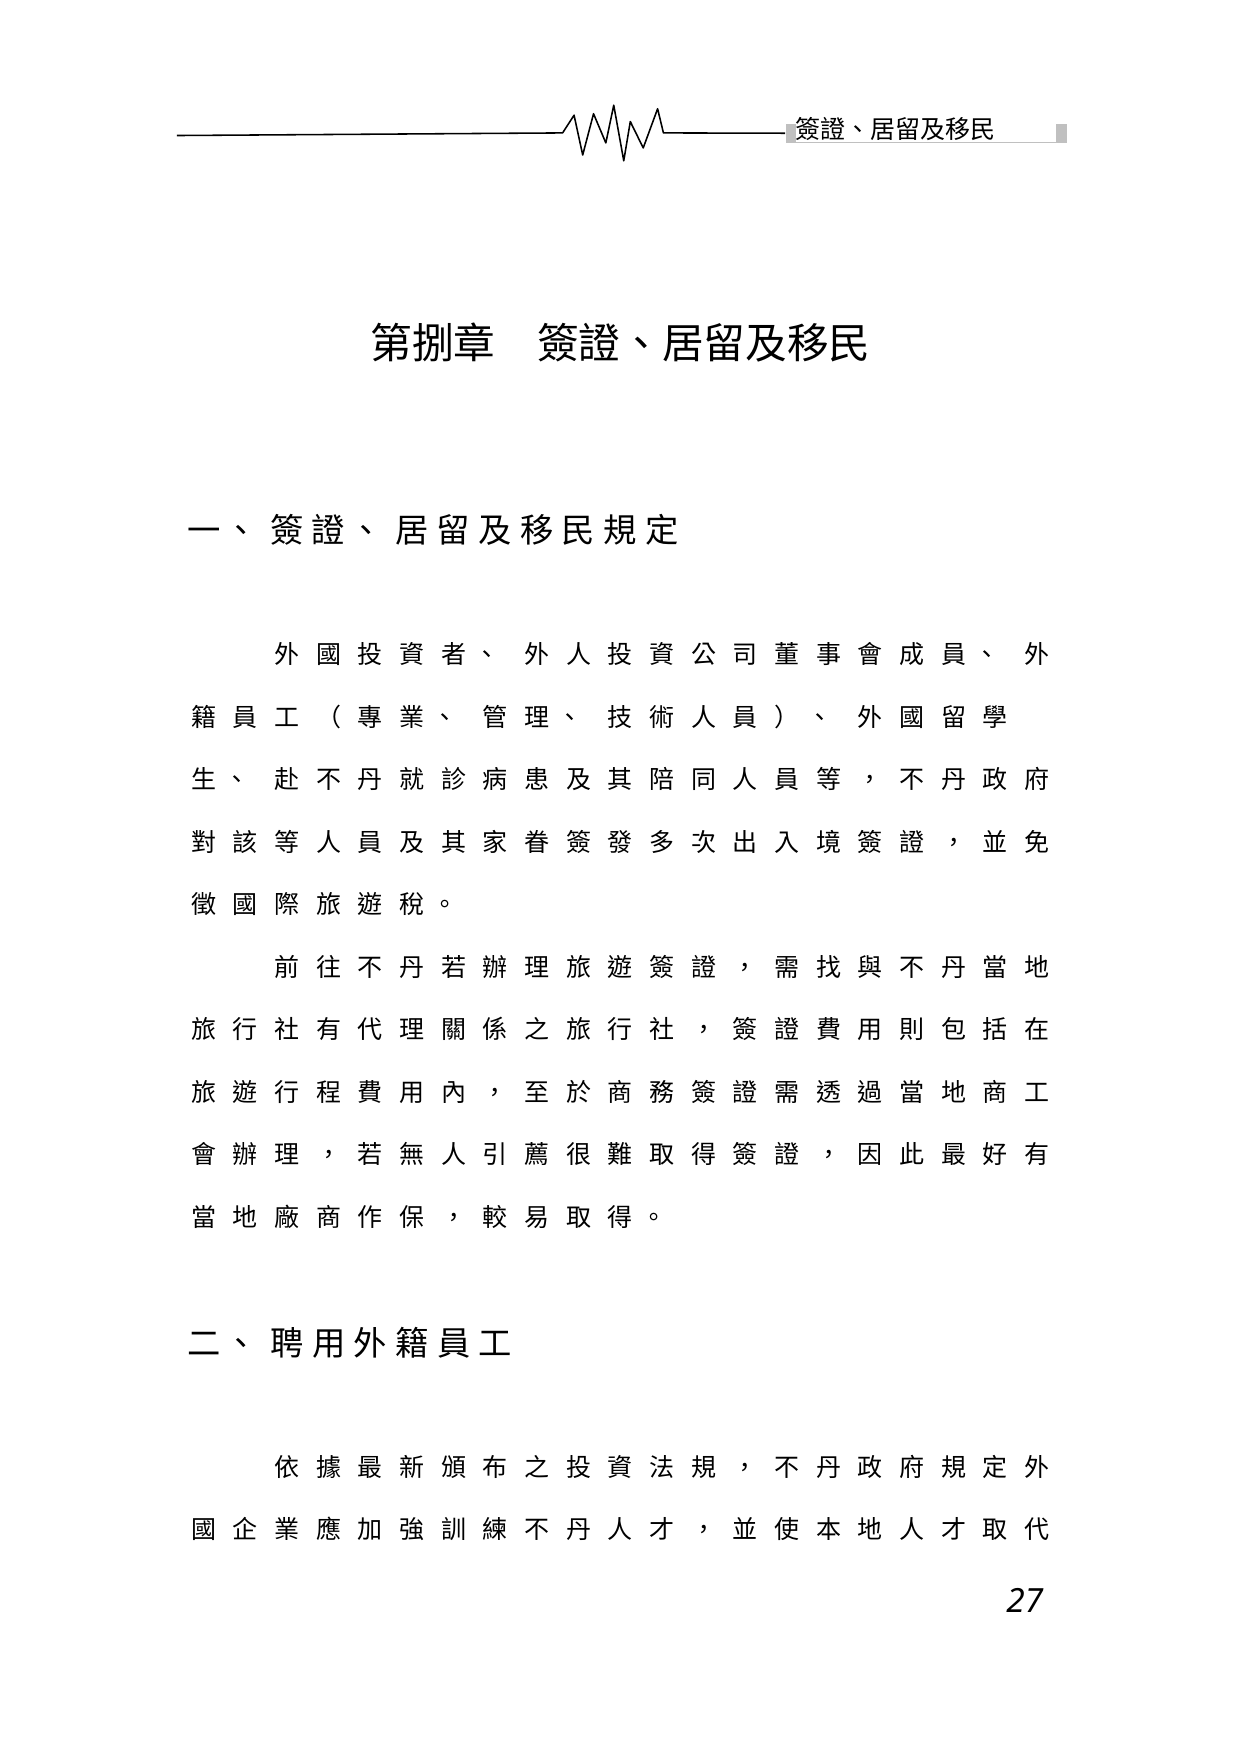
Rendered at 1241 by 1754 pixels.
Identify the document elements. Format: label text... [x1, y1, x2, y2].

text 二、聘用外籍員工 [183, 1299, 1058, 1361]
text 外國投資者、外人投資公司董事會成員、外籍員工（專業、管理、技術人員）、外國留學生、赴不丹就診病患及其陪同人員等，不丹政府對該等人員及其家眷簽發多次出入境簽證，並免徵國際旅遊稅。 [183, 611, 1058, 924]
text 依據最新頒布之投資法規，不丹政府規定外國企業應加強訓練不丹人才，並使本地人才取代 [183, 1424, 1058, 1549]
text 前往不丹若辦理旅遊簽證，需找與不丹當地旅行社有代理關係之旅行社，簽證費用則包括在旅遊行程費用內，至於商務簽證需透過當地商工會辦理，若無人引薦很難取得簽證，因此最好有當地廠商作保，較易取得。 [183, 924, 1058, 1236]
text 第捌章 簽證、居留及移民 [183, 299, 1058, 361]
text 一、簽證、居留及移民規定 [183, 486, 1058, 549]
